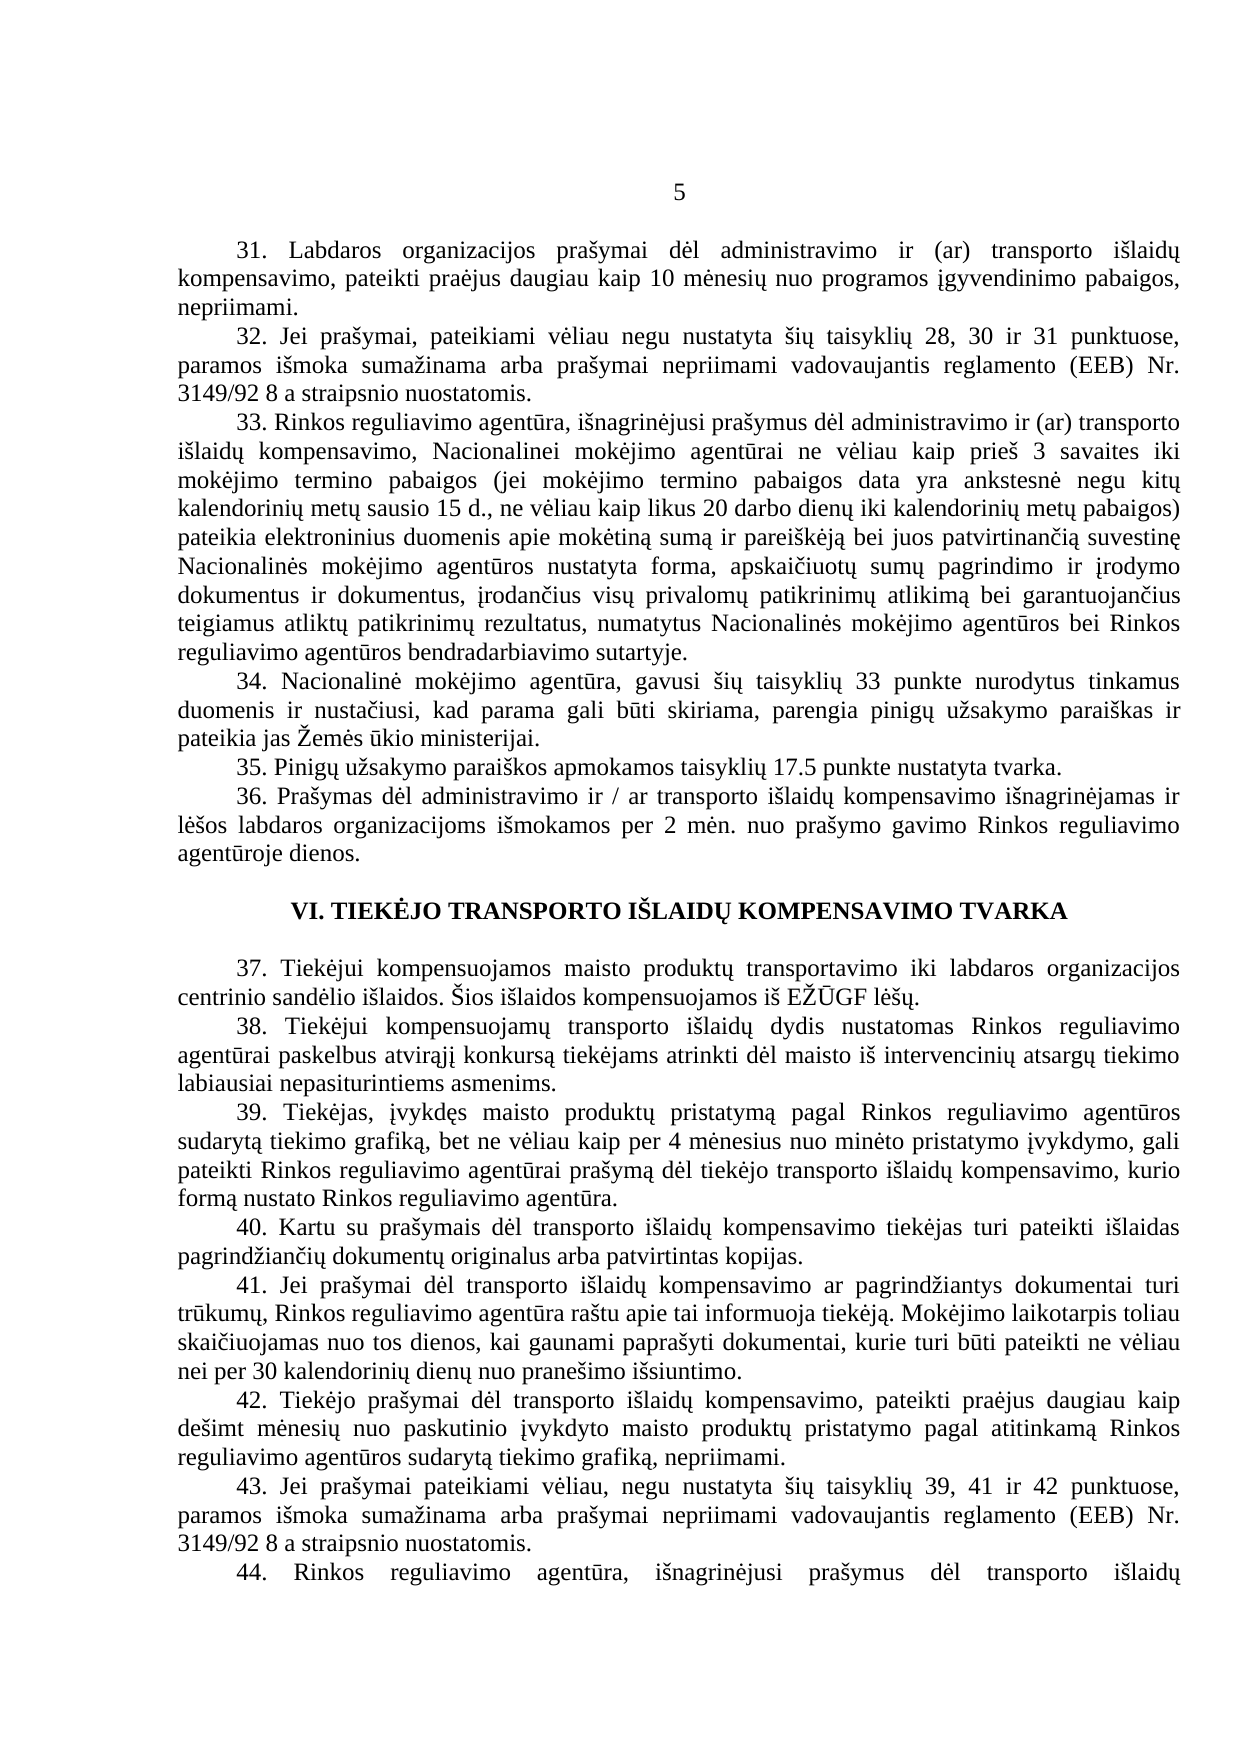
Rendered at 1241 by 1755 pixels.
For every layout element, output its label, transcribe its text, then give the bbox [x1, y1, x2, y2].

text 35. Pinigų užsakymo paraiškos apmokamos taisyklių 17.5 punkte nustatyta tvarka. [177, 752, 1181, 781]
text 42. Tiekėjo prašymai dėl transporto išlaidų kompensavimo, pateikti praėjus daugiau kaip dešimt mėnesių nuo paskutinio įvykdyto maisto produktų pristatymo pagal atitinkamą Rinkos reguliavimo agentūros sudarytą tiekimo grafiką, nepriimami. [177, 1385, 1181, 1471]
text 40. Kartu su prašymais dėl transporto išlaidų kompensavimo tiekėjas turi pateikti išlaidas pagrindžiančių dokumentų originalus arba patvirtintas kopijas. [177, 1212, 1181, 1270]
text 34. Nacionalinė mokėjimo agentūra, gavusi šių taisyklių 33 punkte nurodytus tinkamus duomenis ir nustačiusi, kad parama gali būti skiriama, parengia pinigų užsakymo paraiškas ir pateikia jas Žemės ūkio ministerijai. [177, 666, 1181, 752]
text 39. Tiekėjas, įvykdęs maisto produktų pristatymą pagal Rinkos reguliavimo agentūros sudarytą tiekimo grafiką, bet ne vėliau kaip per 4 mėnesius nuo minėto pristatymo įvykdymo, gali pateikti Rinkos reguliavimo agentūrai prašymą dėl tiekėjo transporto išlaidų kompensavimo, kurio formą nustato Rinkos reguliavimo agentūra. [177, 1097, 1181, 1212]
text 37. Tiekėjui kompensuojamos maisto produktų transportavimo iki labdaros organizacijos centrinio sandėlio išlaidos. Šios išlaidos kompensuojamos iš EŽŪGF lėšų. [177, 953, 1181, 1011]
text 33. Rinkos reguliavimo agentūra, išnagrinėjusi prašymus dėl administravimo ir (ar) transporto išlaidų kompensavimo, Nacionalinei mokėjimo agentūrai ne vėliau kaip prieš 3 savaites iki mokėjimo termino pabaigos (jei mokėjimo termino pabaigos data yra ankstesnė negu kitų kalendorinių metų sausio 15 d., ne vėliau kaip likus 20 darbo dienų iki kalendorinių metų pabaigos) pateikia elektroninius duomenis apie mokėtiną sumą ir pareiškėją bei juos patvirtinančią suvestinę Nacionalinės mokėjimo agentūros nustatyta forma, apskaičiuotų sumų pagrindimo ir įrodymo dokumentus ir dokumentus, įrodančius visų privalomų patikrinimų atlikimą bei garantuojančius teigiamus atliktų patikrinimų rezultatus, numatytus Nacionalinės mokėjimo agentūros bei Rinkos reguliavimo agentūros bendradarbiavimo sutartyje. [177, 407, 1181, 666]
text 44. Rinkos reguliavimo agentūra, išnagrinėjusi prašymus dėl transporto išlaidų [177, 1557, 1181, 1586]
text 41. Jei prašymai dėl transporto išlaidų kompensavimo ar pagrindžiantys dokumentai turi trūkumų, Rinkos reguliavimo agentūra raštu apie tai informuoja tiekėją. Mokėjimo laikotarpis toliau skaičiuojamas nuo tos dienos, kai gaunami paprašyti dokumentai, kurie turi būti pateikti ne vėliau nei per 30 kalendorinių dienų nuo pranešimo išsiuntimo. [177, 1270, 1181, 1385]
text 38. Tiekėjui kompensuojamų transporto išlaidų dydis nustatomas Rinkos reguliavimo agentūrai paskelbus atvirąjį konkursą tiekėjams atrinkti dėl maisto iš intervencinių atsargų tiekimo labiausiai nepasiturintiems asmenims. [177, 1011, 1181, 1097]
text 31. Labdaros organizacijos prašymai dėl administravimo ir (ar) transporto išlaidų kompensavimo, pateikti praėjus daugiau kaip 10 mėnesių nuo programos įgyvendinimo pabaigos, nepriimami. [177, 235, 1181, 321]
text 32. Jei prašymai, pateikiami vėliau negu nustatyta šių taisyklių 28, 30 ir 31 punktuose, paramos išmoka sumažinama arba prašymai nepriimami vadovaujantis reglamento (EEB) Nr. 3149/92 8 a straipsnio nuostatomis. [177, 321, 1181, 407]
text 36. Prašymas dėl administravimo ir / ar transporto išlaidų kompensavimo išnagrinėjamas ir lėšos labdaros organizacijoms išmokamos per 2 mėn. nuo prašymo gavimo Rinkos reguliavimo agentūroje dienos. [177, 781, 1181, 867]
text VI. TIEKĖJO TRANSPORTO IŠLAIDŲ KOMPENSAVIMO TVARKA [177, 896, 1181, 925]
text 43. Jei prašymai pateikiami vėliau, negu nustatyta šių taisyklių 39, 41 ir 42 punktuose, paramos išmoka sumažinama arba prašymai nepriimami vadovaujantis reglamento (EEB) Nr. 3149/92 8 a straipsnio nuostatomis. [177, 1471, 1181, 1557]
